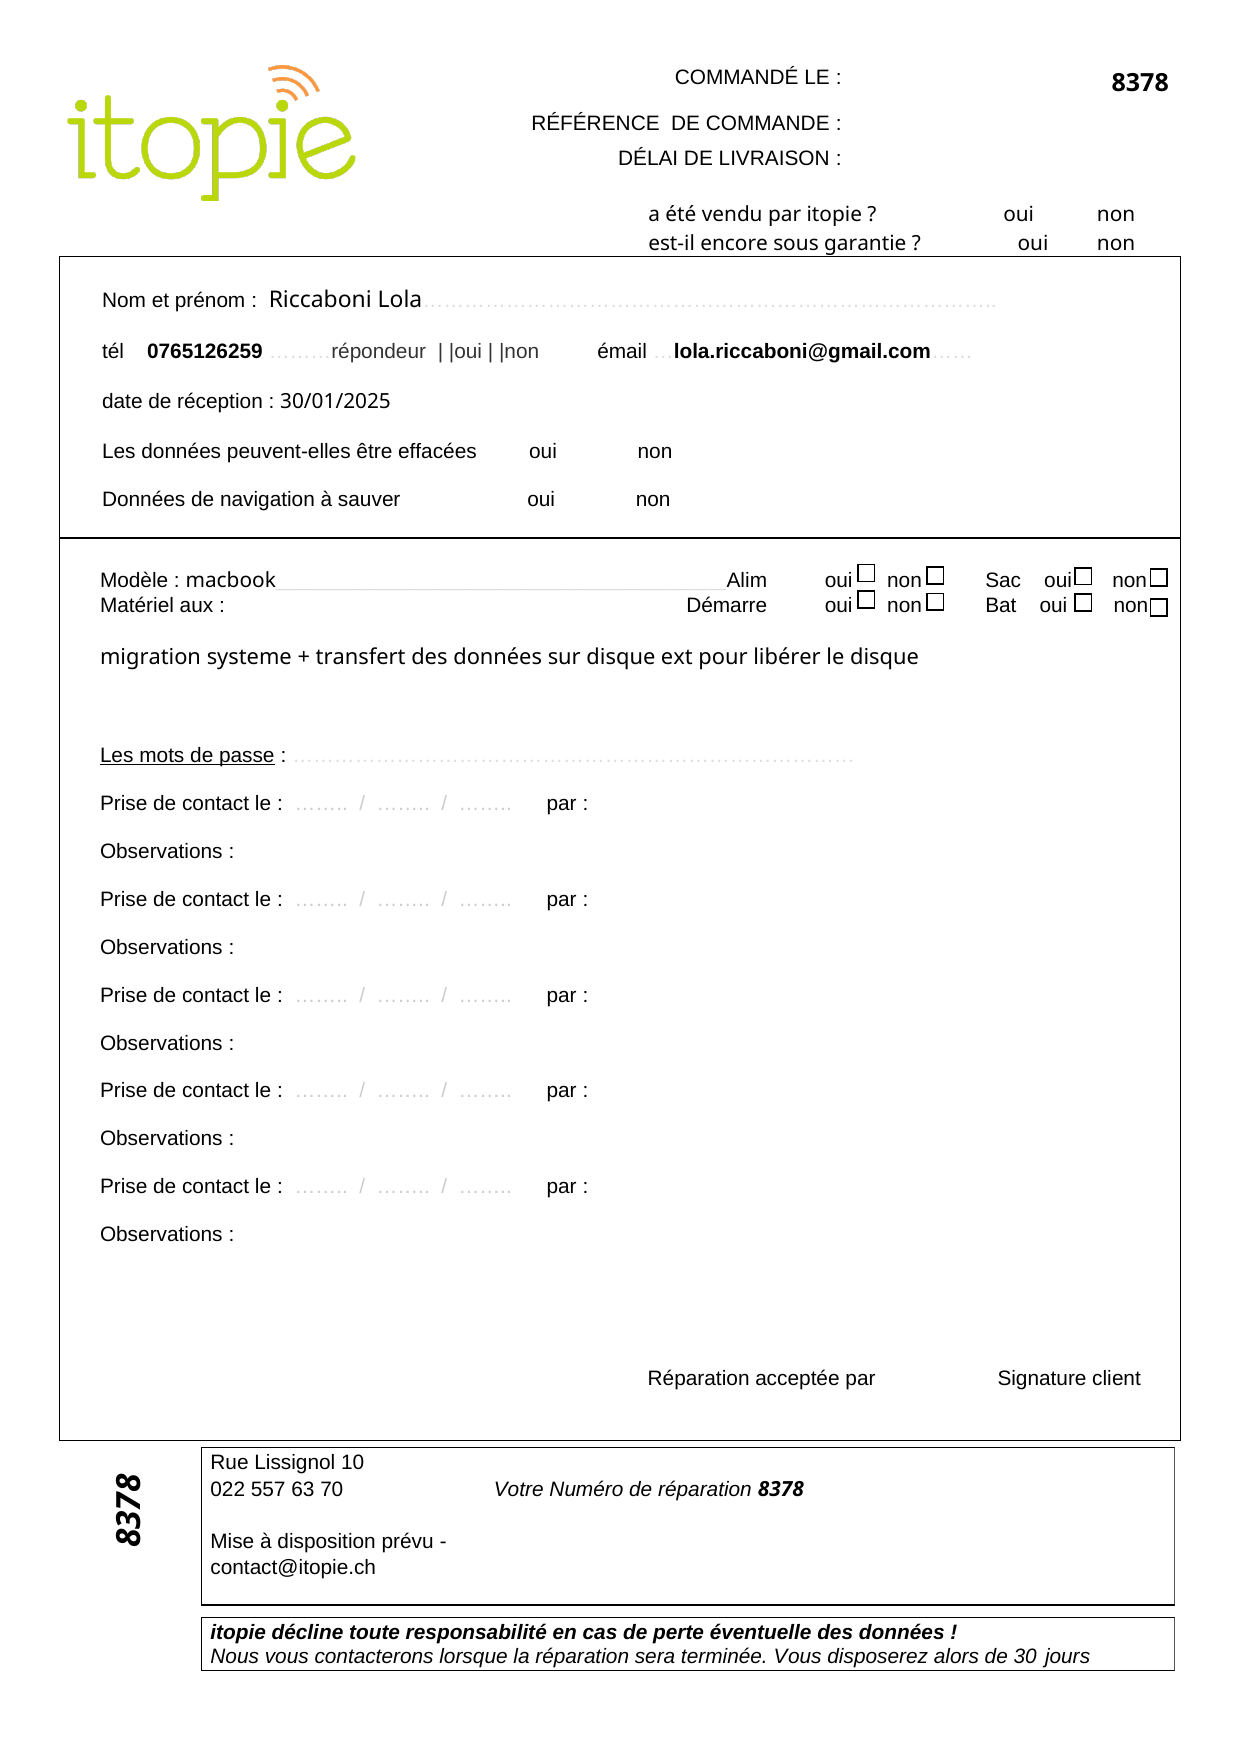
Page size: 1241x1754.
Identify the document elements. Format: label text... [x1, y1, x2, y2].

table_header 8378 [847, 59, 1180, 104]
text Les mots de passe : ……………………………………………………………………… [60, 740, 1180, 767]
table_header Rue Lissignol 10 022 557 63 70 Votre Numéro de réparation 8378 Mise à disposition prévu - contact@itopie.ch [195, 1441, 1180, 1611]
text Matériel aux : Démarre oui non Bat oui non [60, 590, 1180, 617]
text Prise de contact le : …….. / …….. / …….. par : [60, 1075, 1180, 1102]
table_cell DÉLAI DE LIVRAISON : [490, 140, 847, 175]
text tél 0765126259 ………répondeur | |oui | |non émail …lola.riccaboni@gmail.com…… [60, 335, 1180, 362]
text Observations : [60, 1219, 1180, 1246]
table_header COMMANDÉ LE : [490, 59, 847, 104]
text Modèle : macbook Alim oui non Sac oui non [60, 562, 856, 590]
text Données de navigation à sauver oui non [60, 484, 1180, 511]
text Les données peuvent-elles être effacées oui non [60, 436, 1180, 463]
table_header 8378 [59, 1441, 195, 1677]
text migration systeme + transfert des données sur disque ext pour libérer le disque [60, 638, 1180, 671]
text Modèle : macbook Alim oui non Sac oui non [879, 562, 925, 590]
text Observations : [60, 1123, 1180, 1150]
text est-il encore sous garantie ? oui non [59, 228, 1181, 256]
text Prise de contact le : …….. / …….. / …….. par : [60, 788, 1180, 815]
text Prise de contact le : …….. / …….. / …….. par : [60, 883, 1180, 911]
text Prise de contact le : …….. / …….. / …….. par : [60, 1171, 1180, 1198]
text a été vendu par itopie ? oui non [59, 199, 1181, 228]
text Observations : [60, 1027, 1180, 1054]
table_cell RÉFÉRENCE DE COMMANDE : [490, 105, 847, 140]
table_cell itopie décline toute responsabilité en cas de perte éventuelle des données ! Nous vous contacterons lorsque la réparation sera terminée. Vous disposerez alors de 30 jours [195, 1611, 1180, 1677]
text Nom et prénom : Riccaboni Lola……………………………………………………………………….. [60, 280, 1180, 314]
text Modèle : macbook Alim oui non Sac oui non [948, 562, 1180, 590]
picture [67, 65, 356, 201]
text Prise de contact le : …….. / …….. / …….. par : [60, 979, 1180, 1006]
text Réparation acceptée par Signature client [60, 1363, 1180, 1390]
table_cell [847, 140, 1180, 175]
text Observations : [60, 931, 1180, 958]
text date de réception : 30/01/2025 [60, 383, 1180, 415]
text Observations : [60, 836, 1180, 863]
table_cell [847, 105, 1180, 140]
